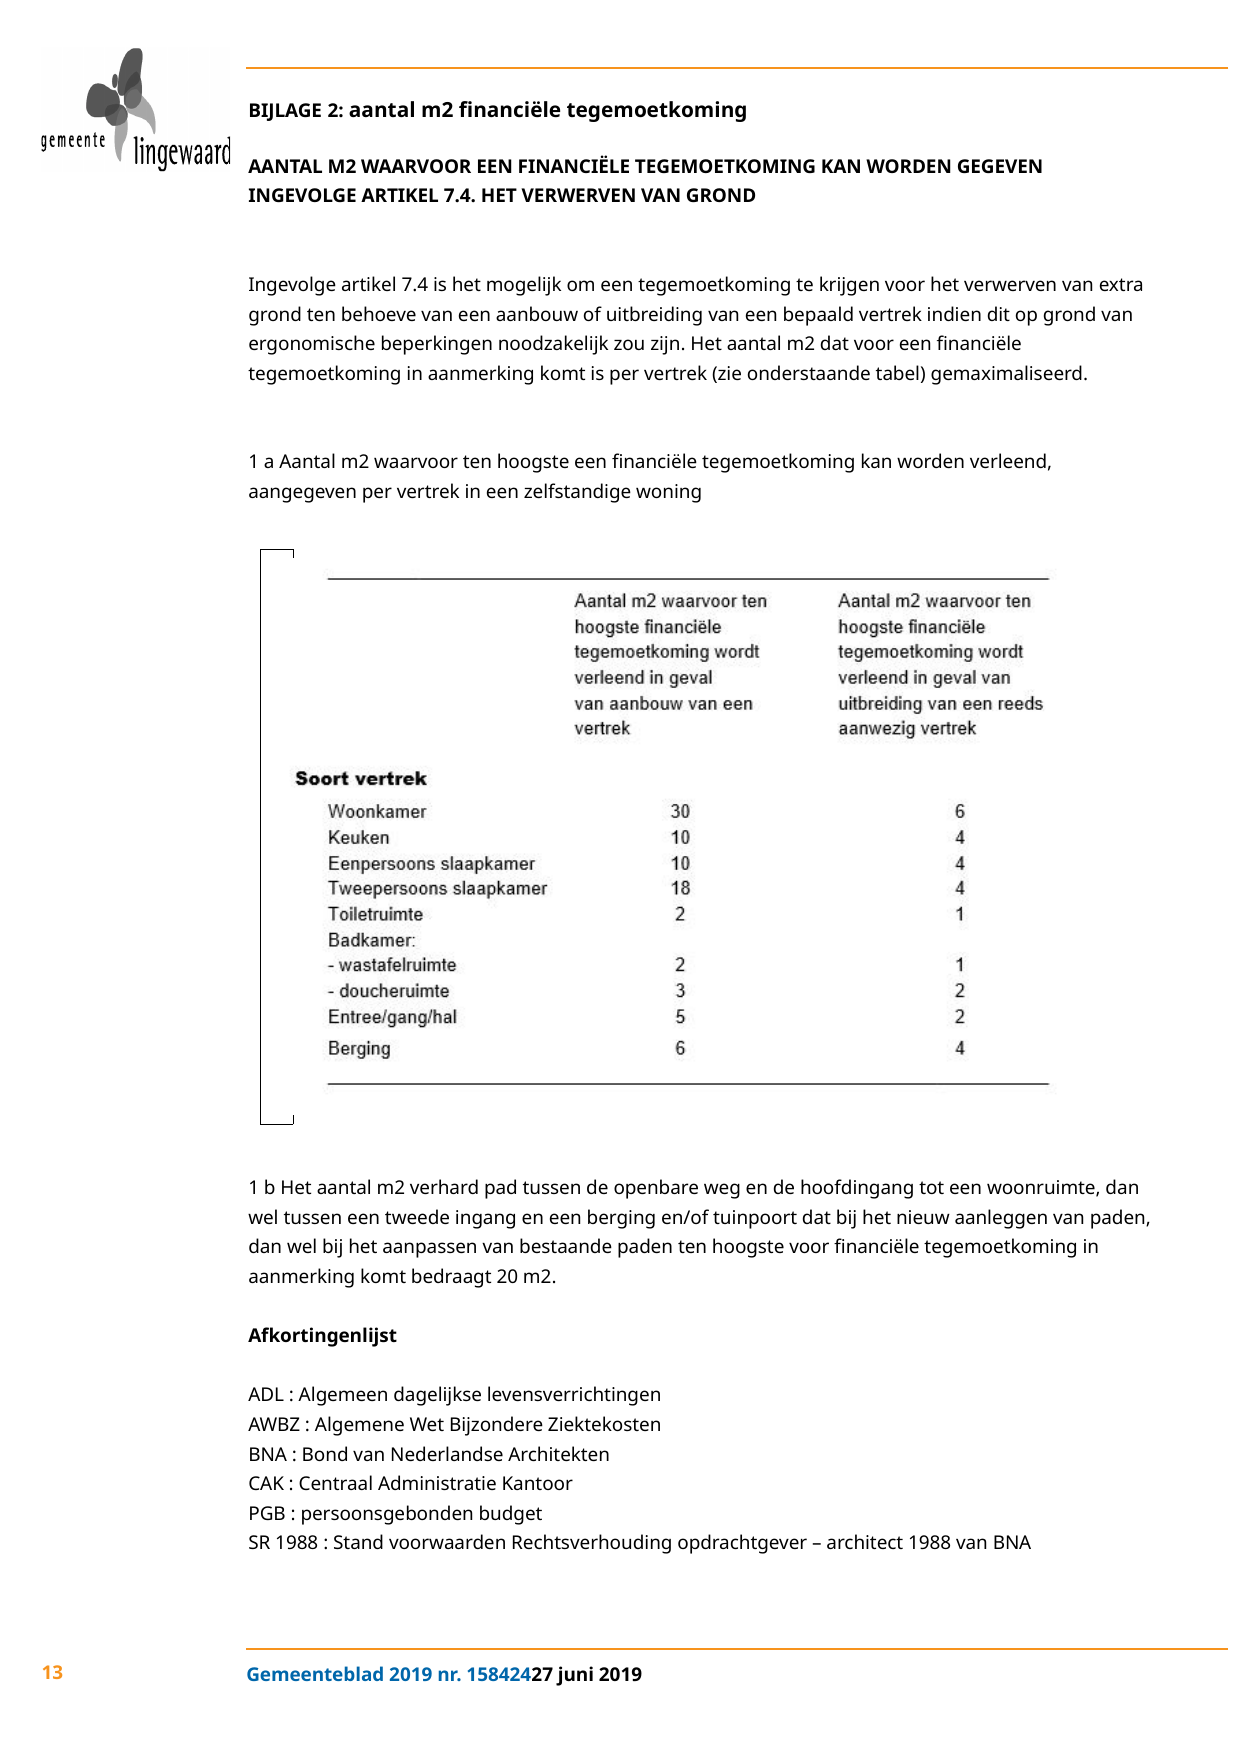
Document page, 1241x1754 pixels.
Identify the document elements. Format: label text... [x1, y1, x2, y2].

text Afkortingenlijst [248, 1322, 1152, 1348]
text ADL : Algemeen dagelijkse levensverrichtingen [248, 1382, 1152, 1407]
text SR 1988 : Stand voorwaarden Rechtsverhouding opdrachtgever – architect 1988 van BNA [248, 1529, 1152, 1555]
text AANTAL M2 WAARVOOR EEN FINANCIËLE TEGEMOETKOMING KAN WORDEN GEGEVEN INGEVOLGE ARTIKEL 7.4. HET VERWERVEN VAN GROND [248, 153, 1152, 208]
text CAK : Centraal Administratie Kantoor [248, 1470, 1152, 1496]
text 1 a Aantal m2 waarvoor ten hoogste een financiële tegemoetkoming kan worden verleend, aangegeven per vertrek in een zelfstandige woning [248, 449, 1152, 504]
picture [268, 558, 1173, 1115]
text BIJLAGE 2: aantal m2 financiële tegemoetkoming [248, 95, 1152, 123]
picture [41, 47, 231, 172]
text 1 b Het aantal m2 verhard pad tussen de openbare weg en de hoofdingang tot een woonruimte, dan wel tussen een tweede ingang en een berging en/of tuinpoort dat bij het nieuw aanleggen van paden, dan wel bij het aanpassen van bestaande paden ten hoogste voor financiële tegemoetkoming in aanmerking komt bedraagt 20 m2. [248, 1174, 1152, 1289]
text PGB : persoonsgebonden budget [248, 1500, 1152, 1526]
text BNA : Bond van Nederlandse Architekten [248, 1441, 1152, 1467]
text Ingevolge artikel 7.4 is het mogelijk om een tegemoetkoming te krijgen voor het verwerven van extra grond ten behoeve van een aanbouw of uitbreiding van een bepaald vertrek indien dit op grond van ergonomische beperkingen noodzakelijk zou zijn. Het aantal m2 dat voor een financiële tegemoetkoming in aanmerking komt is per vertrek (zie onderstaande tabel) gemaximaliseerd. [248, 271, 1152, 386]
text AWBZ : Algemene Wet Bijzondere Ziektekosten [248, 1411, 1152, 1437]
